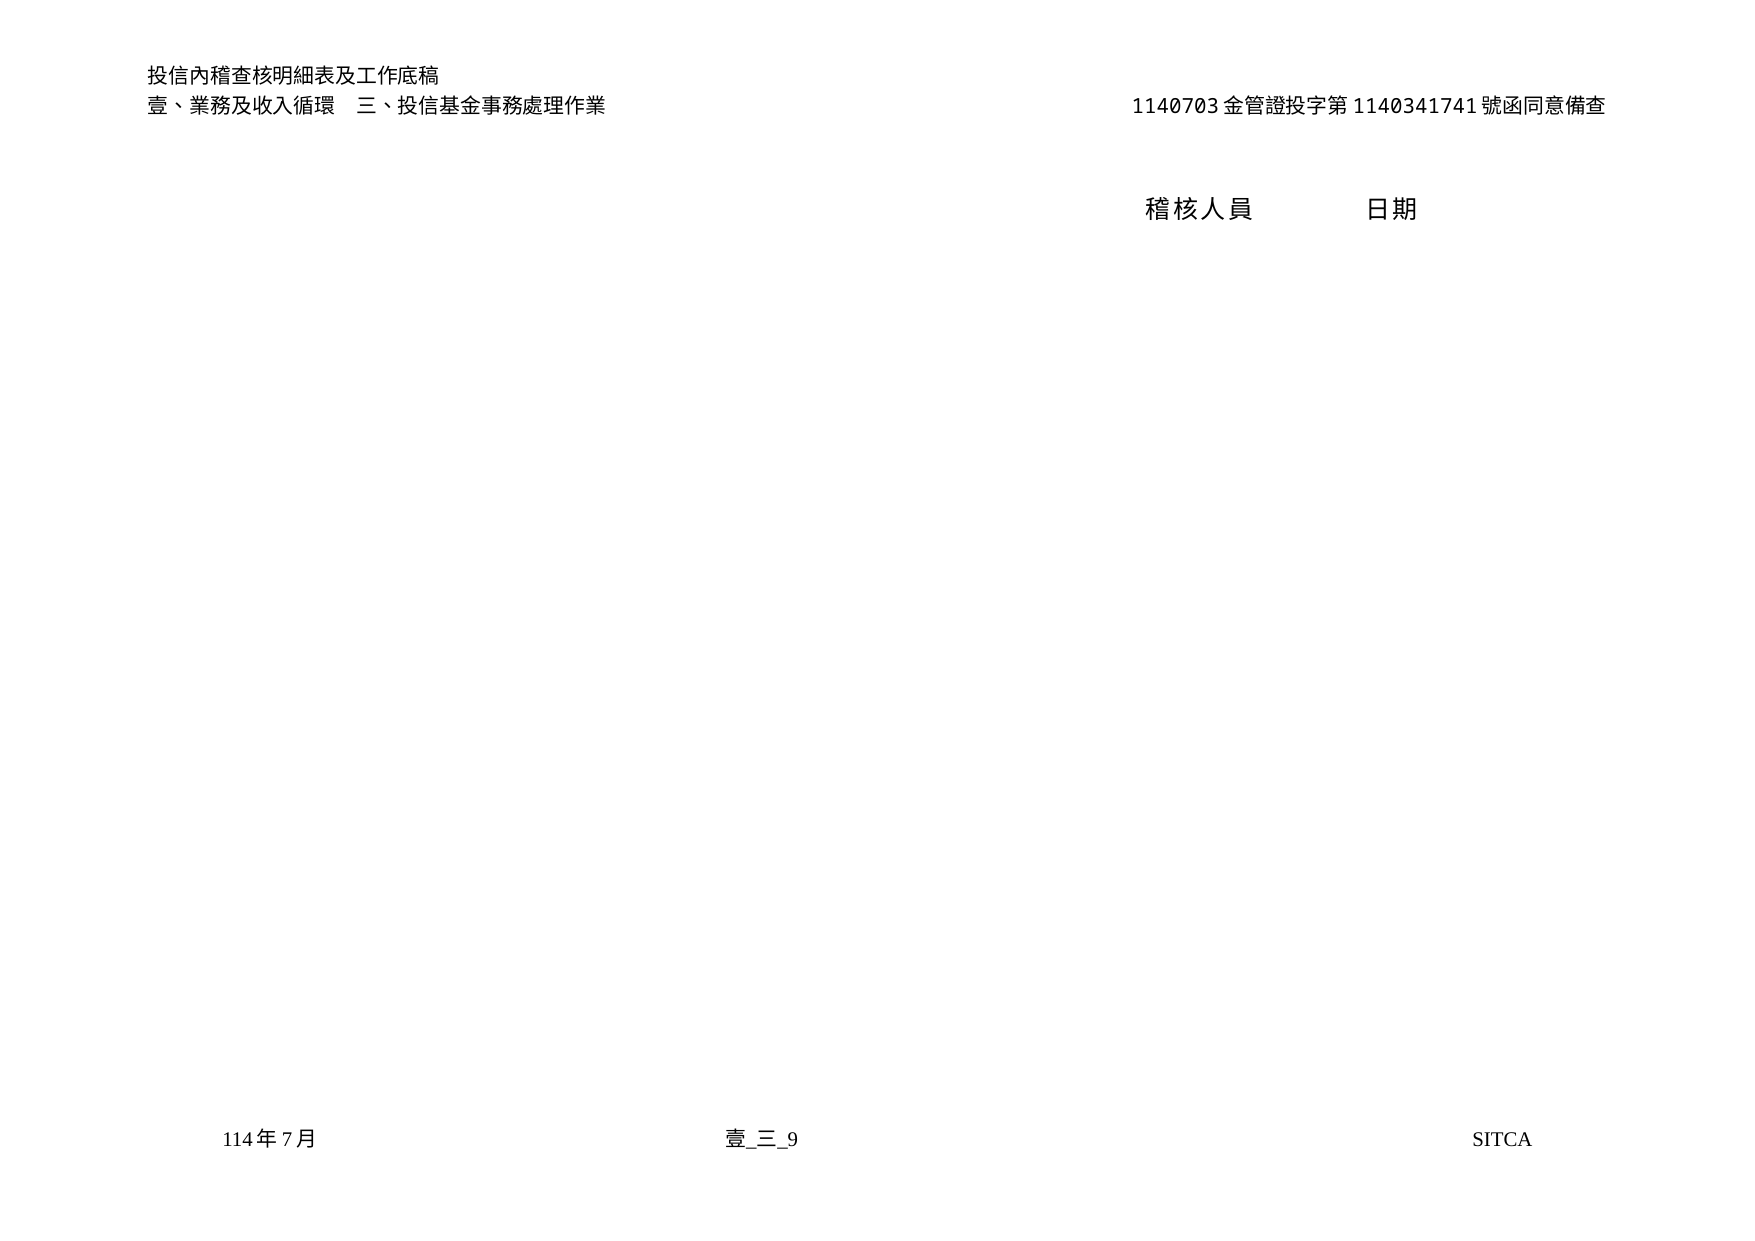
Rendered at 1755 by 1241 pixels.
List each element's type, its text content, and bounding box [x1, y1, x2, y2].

text 稽核人員 日期 [148, 166, 1418, 229]
